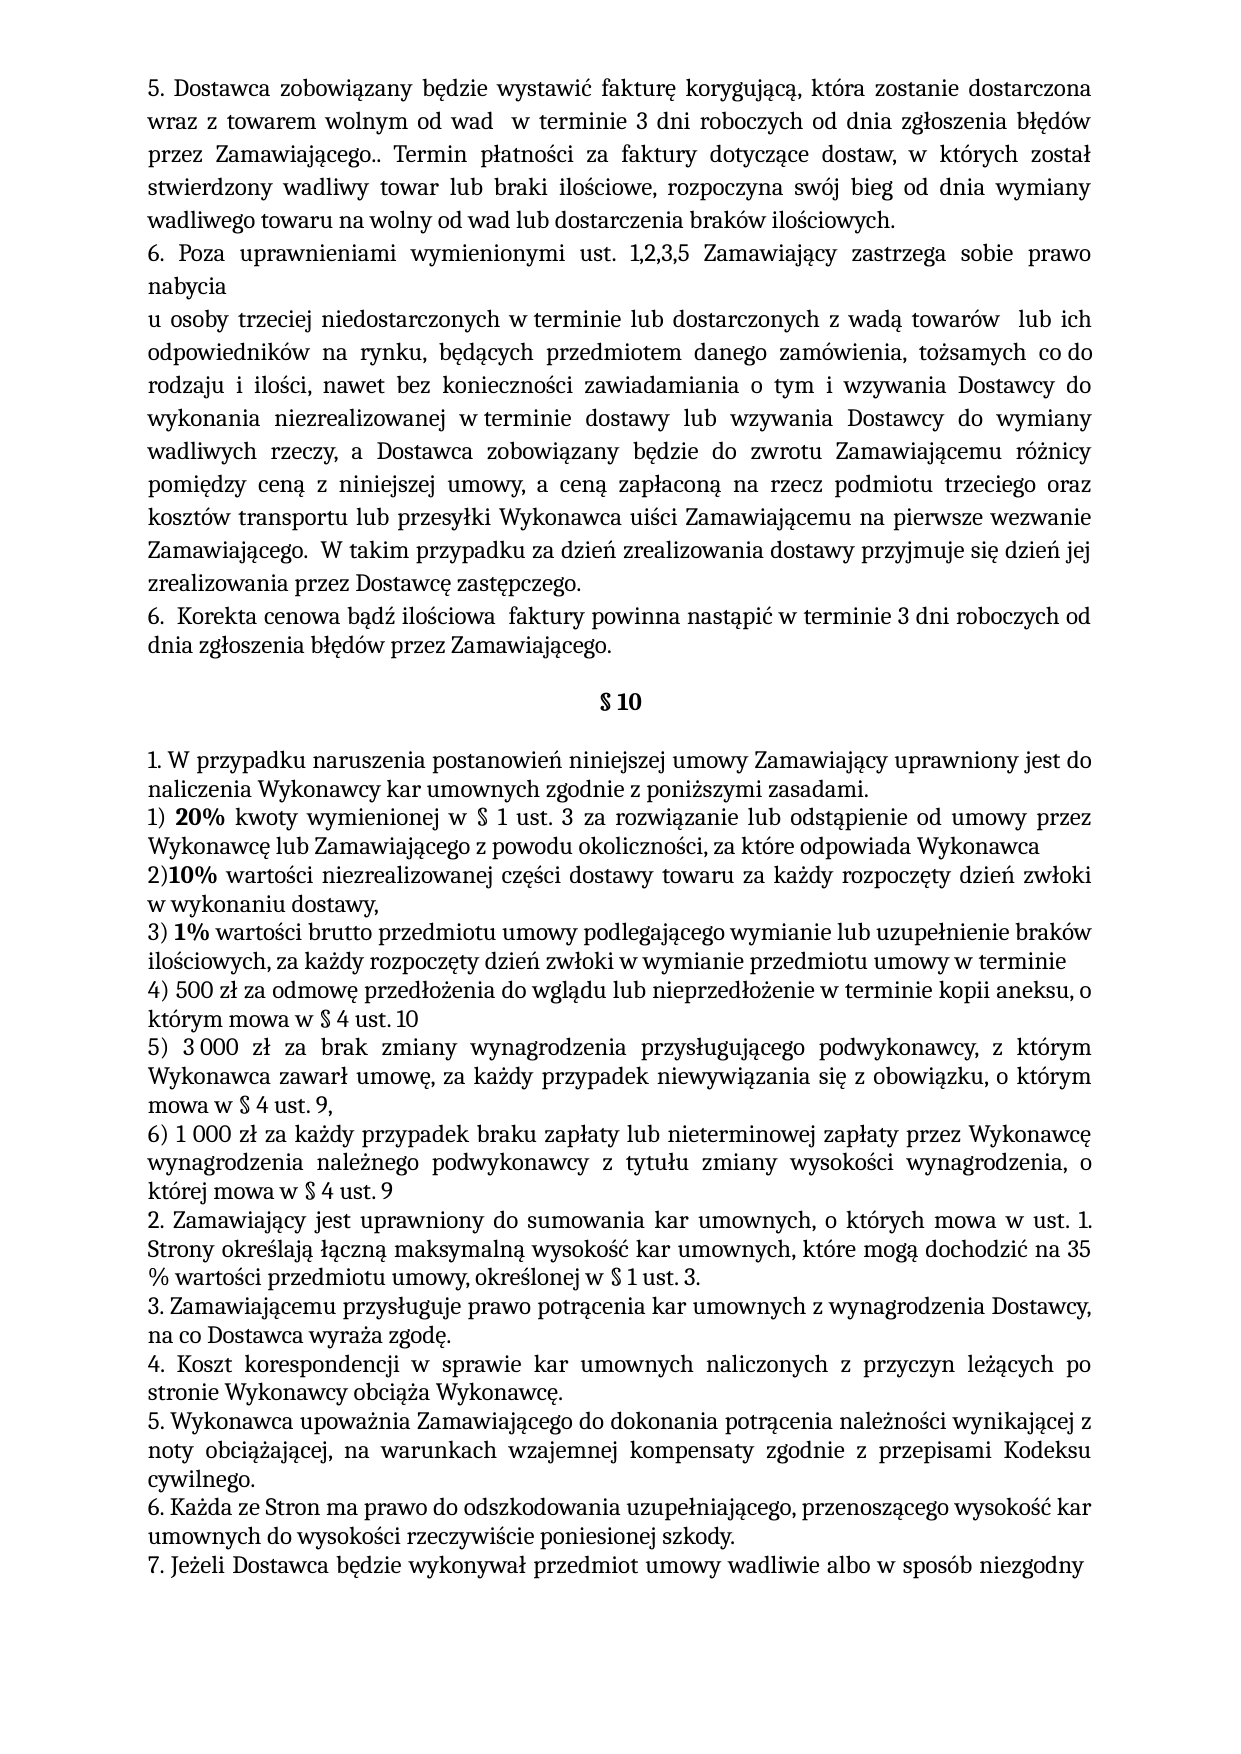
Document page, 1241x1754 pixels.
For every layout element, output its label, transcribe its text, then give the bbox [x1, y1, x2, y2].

text 2. Zamawiający jest uprawniony do sumowania kar umownych, o których mowa w ust. 1. Strony określają łączną maksymalną wysokość kar umownych, które mogą dochodzić na 35 % wartości przedmiotu umowy, określonej w § 1 ust. 3. [148, 1206, 1093, 1292]
text 7. Jeżeli Dostawca będzie wykonywał przedmiot umowy wadliwie albo w sposób niezgodny [148, 1551, 1093, 1579]
text 5) 3 000 zł za brak zmiany wynagrodzenia przysługującego podwykonawcy, z którym Wykonawca zawarł umowę, za każdy przypadek niewywiązania się z obowiązku, o którym mowa w § 4 ust. 9, [148, 1033, 1093, 1119]
text 3. Zamawiającemu przysługuje prawo potrącenia kar umownych z wynagrodzenia Dostawcy, na co Dostawca wyraża zgodę. [148, 1292, 1093, 1349]
text 6. Korekta cenowa bądź ilościowa faktury powinna nastąpić w terminie 3 dni roboczych od dnia zgłoszenia błędów przez Zamawiającego. [148, 602, 1093, 659]
text 6. Każda ze Stron ma prawo do odszkodowania uzupełniającego, przenoszącego wysokość kar umownych do wysokości rzeczywiście poniesionej szkody. [148, 1493, 1093, 1551]
text 1) 20% kwoty wymienionej w § 1 ust. 3 za rozwiązanie lub odstąpienie od umowy przez Wykonawcę lub Zamawiającego z powodu okoliczności, za które odpowiada Wykonawca [148, 803, 1093, 861]
text 4) 500 zł za odmowę przedłożenia do wglądu lub nieprzedłożenie w terminie kopii aneksu, o którym mowa w § 4 ust. 10 [148, 976, 1093, 1033]
text 6. Poza uprawnieniami wymienionymi ust. 1,2,3,5 Zamawiający zastrzega sobie prawo nabycia u osoby trzeciej niedostarczonych w terminie lub dostarczonych z wadą towarów lub ich odpowiedników na rynku, będących przedmiotem danego zamówienia, tożsamych co do rodzaju i ilości, nawet bez konieczności zawiadamiania o tym i wzywania Dostawcy do wykonania niezrealizowanej w terminie dostawy lub wzywania Dostawcy do wymiany wadliwych rzeczy, a Dostawca zobowiązany będzie do zwrotu Zamawiającemu różnicy pomiędzy ceną z niniejszej umowy, a ceną zapłaconą na rzecz podmiotu trzeciego oraz kosztów transportu lub przesyłki Wykonawca uiści Zamawiającemu na pierwsze wezwanie Zamawiającego. W takim przypadku za dzień zrealizowania dostawy przyjmuje się dzień jej zrealizowania przez Dostawcę zastępczego. [148, 239, 1093, 598]
text 5. Wykonawca upoważnia Zamawiającego do dokonania potrącenia należności wynikającej z noty obciążającej, na warunkach wzajemnej kompensaty zgodnie z przepisami Kodeksu cywilnego. [148, 1407, 1093, 1493]
text 3) 1% wartości brutto przedmiotu umowy podlegającego wymianie lub uzupełnienie braków ilościowych, za każdy rozpoczęty dzień zwłoki w wymianie przedmiotu umowy w terminie [148, 918, 1093, 976]
text 6) 1 000 zł za każdy przypadek braku zapłaty lub nieterminowej zapłaty przez Wykonawcę wynagrodzenia należnego podwykonawcy z tytułu zmiany wysokości wynagrodzenia, o której mowa w § 4 ust. 9 [148, 1119, 1093, 1206]
text § 10 [148, 688, 1093, 717]
text 5. Dostawca zobowiązany będzie wystawić fakturę korygującą, która zostanie dostarczona wraz z towarem wolnym od wad w terminie 3 dni roboczych od dnia zgłoszenia błędów przez Zamawiającego.. Termin płatności za faktury dotyczące dostaw, w których został stwierdzony wadliwy towar lub braki ilościowe, rozpoczyna swój bieg od dnia wymiany wadliwego towaru na wolny od wad lub dostarczenia braków ilościowych. [148, 74, 1093, 234]
text 1. W przypadku naruszenia postanowień niniejszej umowy Zamawiający uprawniony jest do naliczenia Wykonawcy kar umownych zgodnie z poniższymi zasadami. [148, 746, 1093, 803]
text 2)10% wartości niezrealizowanej części dostawy towaru za każdy rozpoczęty dzień zwłoki w wykonaniu dostawy, [148, 861, 1093, 918]
text 4. Koszt korespondencji w sprawie kar umownych naliczonych z przyczyn leżących po stronie Wykonawcy obciąża Wykonawcę. [148, 1349, 1093, 1407]
